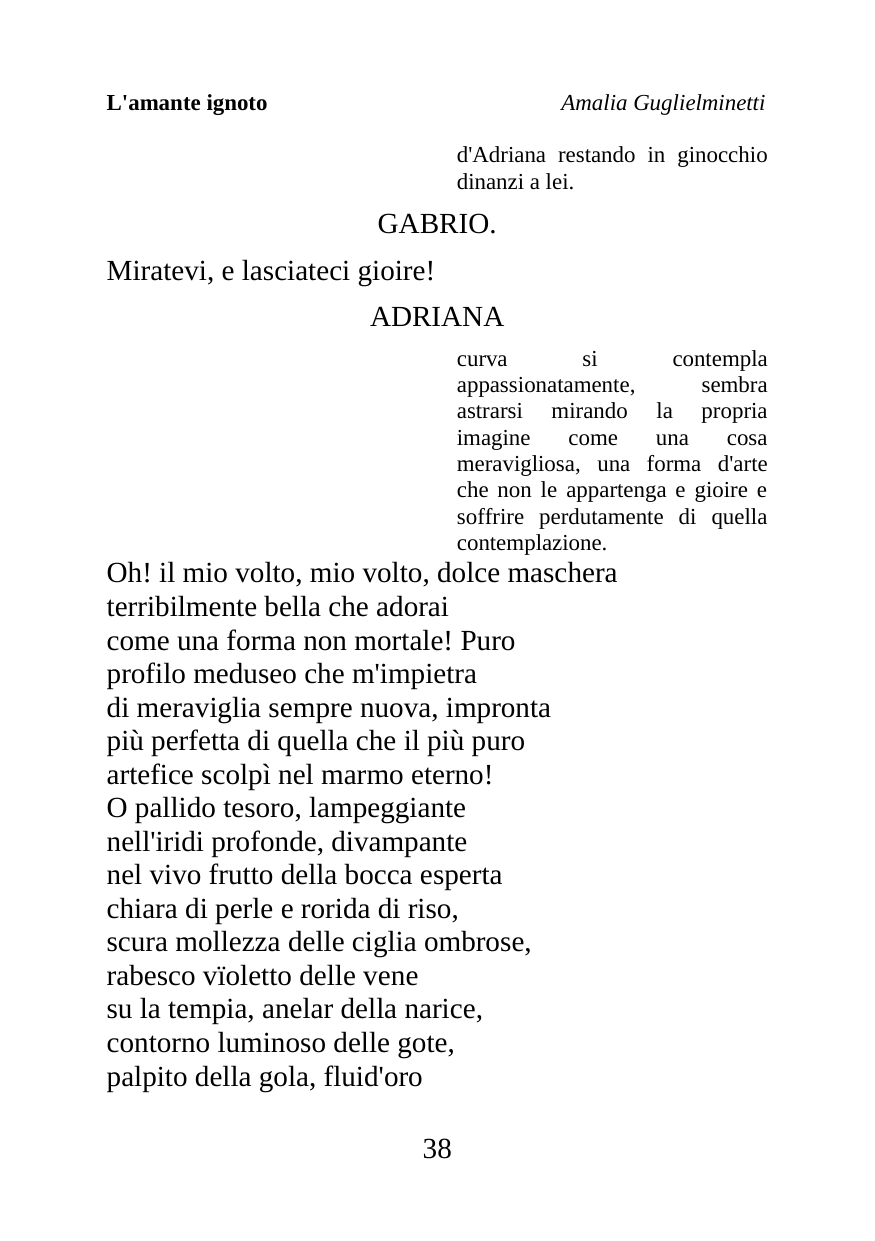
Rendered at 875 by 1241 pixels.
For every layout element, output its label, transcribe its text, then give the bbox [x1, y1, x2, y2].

text curva si contempla appassionatamente, sembra astrarsi mirando la propria imagine come una cosa meravigliosa, una forma d'arte che non le appartenga e gioire e soffrire perdutamente di quella contemplazione. [457, 345, 768, 556]
text ADRIANA [106, 299, 768, 332]
text Miratevi, e lasciateci gioire! [106, 253, 768, 286]
text Oh! il mio volto, mio volto, dolce maschera terribilmente bella che adorai come una forma non mortale! Puro profilo meduseo che m'impietra di meraviglia sempre nuova, impronta più perfetta di quella che il più puro artefice scolpì nel marmo eterno! O pallido tesoro, lampeggiante nell'iridi profonde, divampante nel vivo frutto della bocca esperta chiara di perle e rorida di riso, scura mollezza delle ciglia ombrose, rabesco vïoletto delle vene su la tempia, anelar della narice, contorno luminoso delle gote, palpito della gola, fluid'oro [106, 556, 768, 1092]
text GABRIO. [106, 207, 768, 240]
text d'Adriana restando in ginocchio dinanzi a lei. [457, 141, 768, 194]
